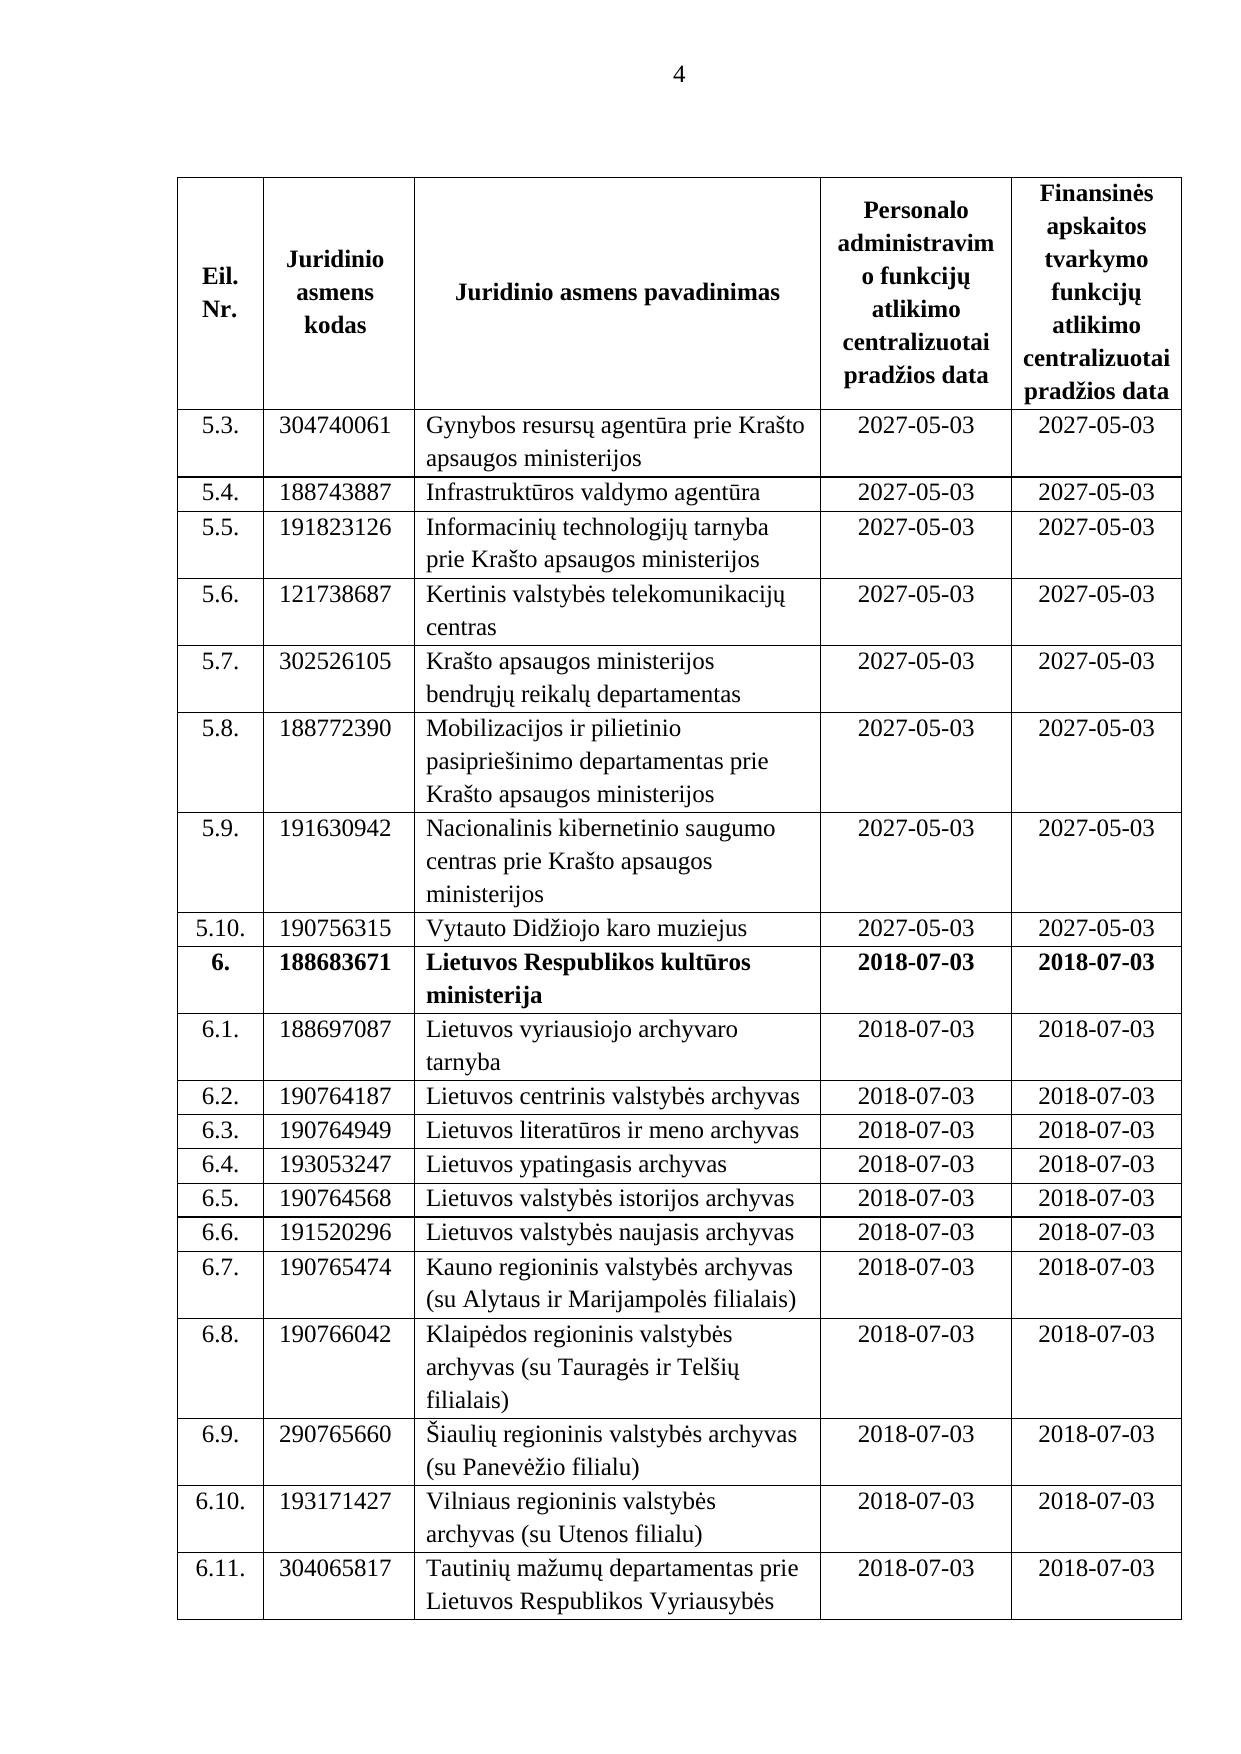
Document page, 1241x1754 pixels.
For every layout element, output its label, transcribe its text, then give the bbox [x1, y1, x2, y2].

table_cell 2027-05-03 [821, 813, 1011, 912]
table_cell 121738687 [264, 579, 414, 645]
table_cell 290765660 [264, 1419, 414, 1485]
table_cell 2027-05-03 [1012, 913, 1181, 946]
table_cell 6.4. [178, 1149, 263, 1182]
table_cell 2027-05-03 [1012, 579, 1181, 645]
table_cell 2027-05-03 [821, 646, 1011, 712]
table_cell Vytauto Didžiojo karo muziejus [415, 913, 820, 946]
table_cell 190766042 [264, 1319, 414, 1418]
table_header Finansinės apskaitos tvarkymo funkcijų atlikimo centralizuotai pradžios data [1012, 178, 1181, 409]
table_cell Kertinis valstybės telekomunikacijų centras [415, 579, 820, 645]
table_cell 6. [178, 947, 263, 1013]
table_cell 191630942 [264, 813, 414, 912]
table_cell Lietuvos vyriausiojo archyvaro tarnyba [415, 1014, 820, 1080]
table_cell Lietuvos Respublikos kultūros ministerija [415, 947, 820, 1013]
table_cell 6.10. [178, 1486, 263, 1552]
table_cell 2018-07-03 [1012, 1252, 1181, 1318]
table_header Juridinio asmens kodas [264, 178, 414, 409]
table_cell 2018-07-03 [821, 1184, 1011, 1216]
table_cell Informacinių technologijų tarnyba prie Krašto apsaugos ministerijos [415, 512, 820, 578]
table_cell Lietuvos centrinis valstybės archyvas [415, 1081, 820, 1114]
table_cell Kauno regioninis valstybės archyvas (su Alytaus ir Marijampolės filialais) [415, 1252, 820, 1318]
table_cell Lietuvos valstybės istorijos archyvas [415, 1184, 820, 1216]
table_cell Klaipėdos regioninis valstybės archyvas (su Tauragės ir Telšių filialais) [415, 1319, 820, 1418]
table_cell Krašto apsaugos ministerijos bendrųjų reikalų departamentas [415, 646, 820, 712]
table_cell Infrastruktūros valdymo agentūra [415, 478, 820, 511]
table_cell 188743887 [264, 478, 414, 511]
table_cell 6.6. [178, 1218, 263, 1251]
table_cell Šiaulių regioninis valstybės archyvas (su Panevėžio filialu) [415, 1419, 820, 1485]
table_cell 2018-07-03 [821, 1218, 1011, 1251]
table_cell 188683671 [264, 947, 414, 1013]
table_cell 191823126 [264, 512, 414, 578]
table_cell 2018-07-03 [821, 1081, 1011, 1114]
table_cell 2018-07-03 [821, 1014, 1011, 1080]
table_header Juridinio asmens pavadinimas [415, 178, 820, 409]
table_cell 5.7. [178, 646, 263, 712]
table_cell 2018-07-03 [1012, 1553, 1181, 1619]
table_cell 190764568 [264, 1184, 414, 1216]
table_cell 5.4. [178, 478, 263, 511]
table_cell 2018-07-03 [1012, 1319, 1181, 1418]
table_cell 188772390 [264, 713, 414, 812]
table_cell 2018-07-03 [1012, 1115, 1181, 1148]
table_cell 2027-05-03 [1012, 646, 1181, 712]
table_cell Lietuvos literatūros ir meno archyvas [415, 1115, 820, 1148]
table_header Personalo administravimo funkcijų atlikimo centralizuotai pradžios data [821, 178, 1011, 409]
table_cell Lietuvos valstybės naujasis archyvas [415, 1218, 820, 1251]
table_cell 5.5. [178, 512, 263, 578]
table_cell 2018-07-03 [821, 1149, 1011, 1182]
table_cell 2027-05-03 [821, 410, 1011, 476]
table_cell 2027-05-03 [821, 913, 1011, 946]
table_cell 188697087 [264, 1014, 414, 1080]
table_cell 2018-07-03 [821, 1115, 1011, 1148]
table_cell 2018-07-03 [1012, 1218, 1181, 1251]
table_cell 302526105 [264, 646, 414, 712]
table_cell 5.8. [178, 713, 263, 812]
table_cell 193171427 [264, 1486, 414, 1552]
table_cell 6.2. [178, 1081, 263, 1114]
table_cell 2027-05-03 [1012, 813, 1181, 912]
table_cell Mobilizacijos ir pilietinio pasipriešinimo departamentas prie Krašto apsaugos ministerijos [415, 713, 820, 812]
table_cell 190756315 [264, 913, 414, 946]
table_cell 304740061 [264, 410, 414, 476]
table_cell 2027-05-03 [821, 713, 1011, 812]
table_cell 6.1. [178, 1014, 263, 1080]
table_cell 2027-05-03 [821, 478, 1011, 511]
table_cell 2027-05-03 [1012, 713, 1181, 812]
table_cell 6.5. [178, 1184, 263, 1216]
table_cell Gynybos resursų agentūra prie Krašto apsaugos ministerijos [415, 410, 820, 476]
table_cell 5.6. [178, 579, 263, 645]
table_header Eil. Nr. [178, 178, 263, 409]
table_cell 6.9. [178, 1419, 263, 1485]
table_cell 5.10. [178, 913, 263, 946]
table_cell 2027-05-03 [1012, 512, 1181, 578]
table_cell Nacionalinis kibernetinio saugumo centras prie Krašto apsaugos ministerijos [415, 813, 820, 912]
table_cell 2018-07-03 [821, 1486, 1011, 1552]
table_cell 2018-07-03 [1012, 947, 1181, 1013]
table_cell 2018-07-03 [1012, 1014, 1181, 1080]
table_cell 6.11. [178, 1553, 263, 1619]
table_cell 2018-07-03 [1012, 1419, 1181, 1485]
table_cell 2018-07-03 [821, 1252, 1011, 1318]
table_cell Lietuvos ypatingasis archyvas [415, 1149, 820, 1182]
table_cell 2027-05-03 [821, 512, 1011, 578]
table_cell 2018-07-03 [1012, 1486, 1181, 1552]
table_cell 2027-05-03 [821, 579, 1011, 645]
table_cell 5.9. [178, 813, 263, 912]
table_cell 304065817 [264, 1553, 414, 1619]
table_cell 6.3. [178, 1115, 263, 1148]
table_cell 190764187 [264, 1081, 414, 1114]
table_cell 2018-07-03 [821, 1319, 1011, 1418]
table_cell 2018-07-03 [1012, 1081, 1181, 1114]
table_cell 2027-05-03 [1012, 478, 1181, 511]
table_cell Vilniaus regioninis valstybės archyvas (su Utenos filialu) [415, 1486, 820, 1552]
table_cell 2018-07-03 [1012, 1184, 1181, 1216]
table_cell 5.3. [178, 410, 263, 476]
table_cell 6.8. [178, 1319, 263, 1418]
table_cell 2027-05-03 [1012, 410, 1181, 476]
table_cell Tautinių mažumų departamentas prie Lietuvos Respublikos Vyriausybės [415, 1553, 820, 1619]
table_cell 193053247 [264, 1149, 414, 1182]
table_cell 190765474 [264, 1252, 414, 1318]
table_cell 2018-07-03 [821, 947, 1011, 1013]
table_cell 190764949 [264, 1115, 414, 1148]
table_cell 2018-07-03 [821, 1553, 1011, 1619]
table_cell 2018-07-03 [821, 1419, 1011, 1485]
table_cell 191520296 [264, 1218, 414, 1251]
table_cell 6.7. [178, 1252, 263, 1318]
table_cell 2018-07-03 [1012, 1149, 1181, 1182]
